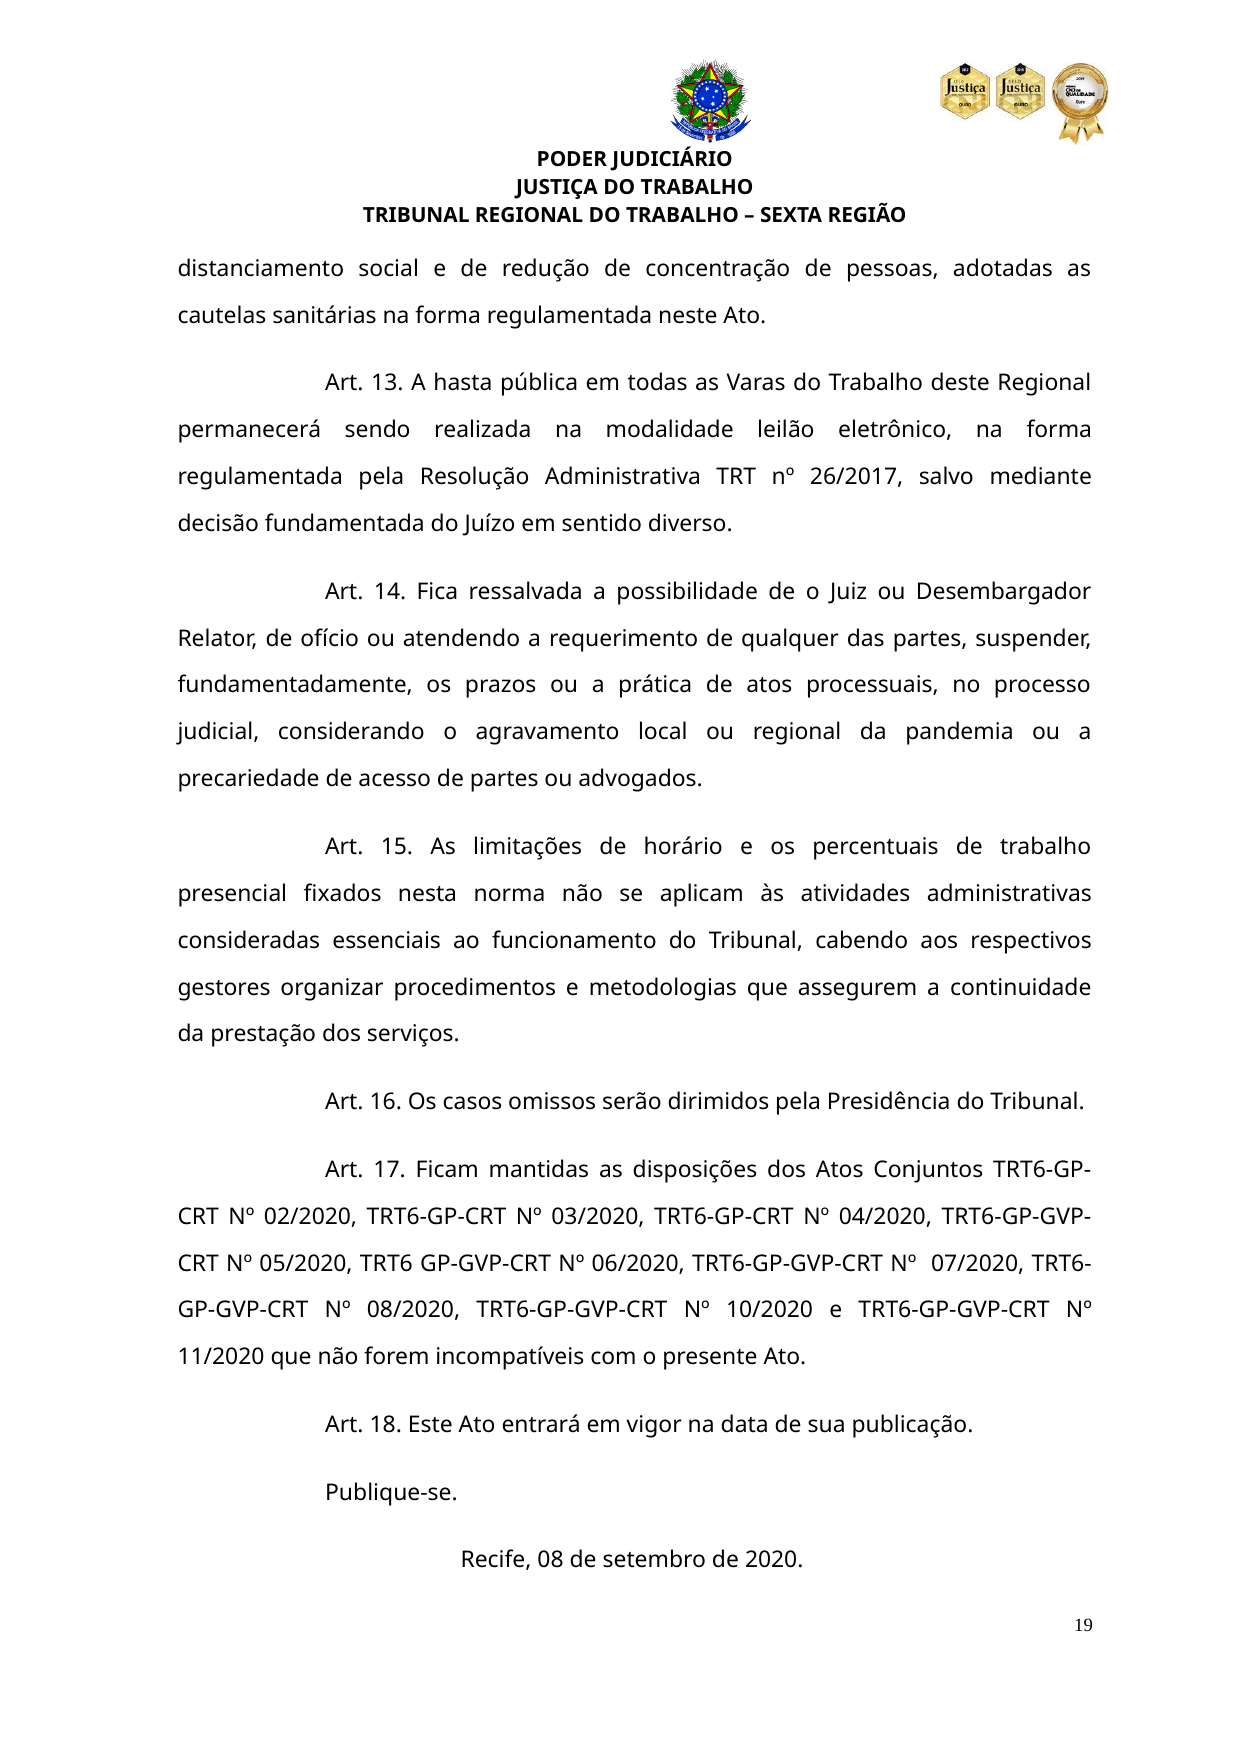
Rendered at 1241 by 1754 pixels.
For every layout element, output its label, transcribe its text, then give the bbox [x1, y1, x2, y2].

picture [666, 57, 753, 144]
text distanciamento social e de redução de concentração de pessoas, adotadas as cautelas sanitárias na forma regulamentada neste Ato. [177, 252, 1092, 330]
text Art. 17. Ficam mantidas as disposições dos Atos Conjuntos TRT6-GP-CRT Nº 02/2020, TRT6-GP-CRT Nº 03/2020, TRT6-GP-CRT Nº 04/2020, TRT6-GP-GVP-CRT Nº 05/2020, TRT6 GP-GVP-CRT Nº 06/2020, TRT6-GP-GVP-CRT Nº 07/2020, TRT6-GP-GVP-CRT Nº 08/2020, TRT6-GP-GVP-CRT Nº 10/2020 e TRT6-GP-GVP-CRT Nº 11/2020 que não forem incompatíveis com o presente Ato. [177, 1153, 1092, 1372]
text Recife, 08 de setembro de 2020. [177, 1543, 1092, 1575]
picture [940, 63, 1109, 145]
text Art. 15. As limitações de horário e os percentuais de trabalho presencial fixados nesta norma não se aplicam às atividades administrativas consideradas essenciais ao funcionamento do Tribunal, cabendo aos respectivos gestores organizar procedimentos e metodologias que assegurem a continuidade da prestação dos serviços. [177, 830, 1092, 1049]
text Art. 14. Fica ressalvada a possibilidade de o Juiz ou Desembargador Relator, de ofício ou atendendo a requerimento de qualquer das partes, suspender, fundamentadamente, os prazos ou a prática de atos processuais, no processo judicial, considerando o agravamento local ou regional da pandemia ou a precariedade de acesso de partes ou advogados. [177, 575, 1092, 793]
text Art. 18. Este Ato entrará em vigor na data de sua publicação. [177, 1408, 1092, 1439]
text Art. 16. Os casos omissos serão dirimidos pela Presidência do Tribunal. [177, 1085, 1092, 1116]
text Art. 13. A hasta pública em todas as Varas do Trabalho deste Regional permanecerá sendo realizada na modalidade leilão eletrônico, na forma regulamentada pela Resolução Administrativa TRT nº 26/2017, salvo mediante decisão fundamentada do Juízo em sentido diverso. [177, 366, 1092, 538]
text Publique-se. [177, 1476, 1092, 1507]
